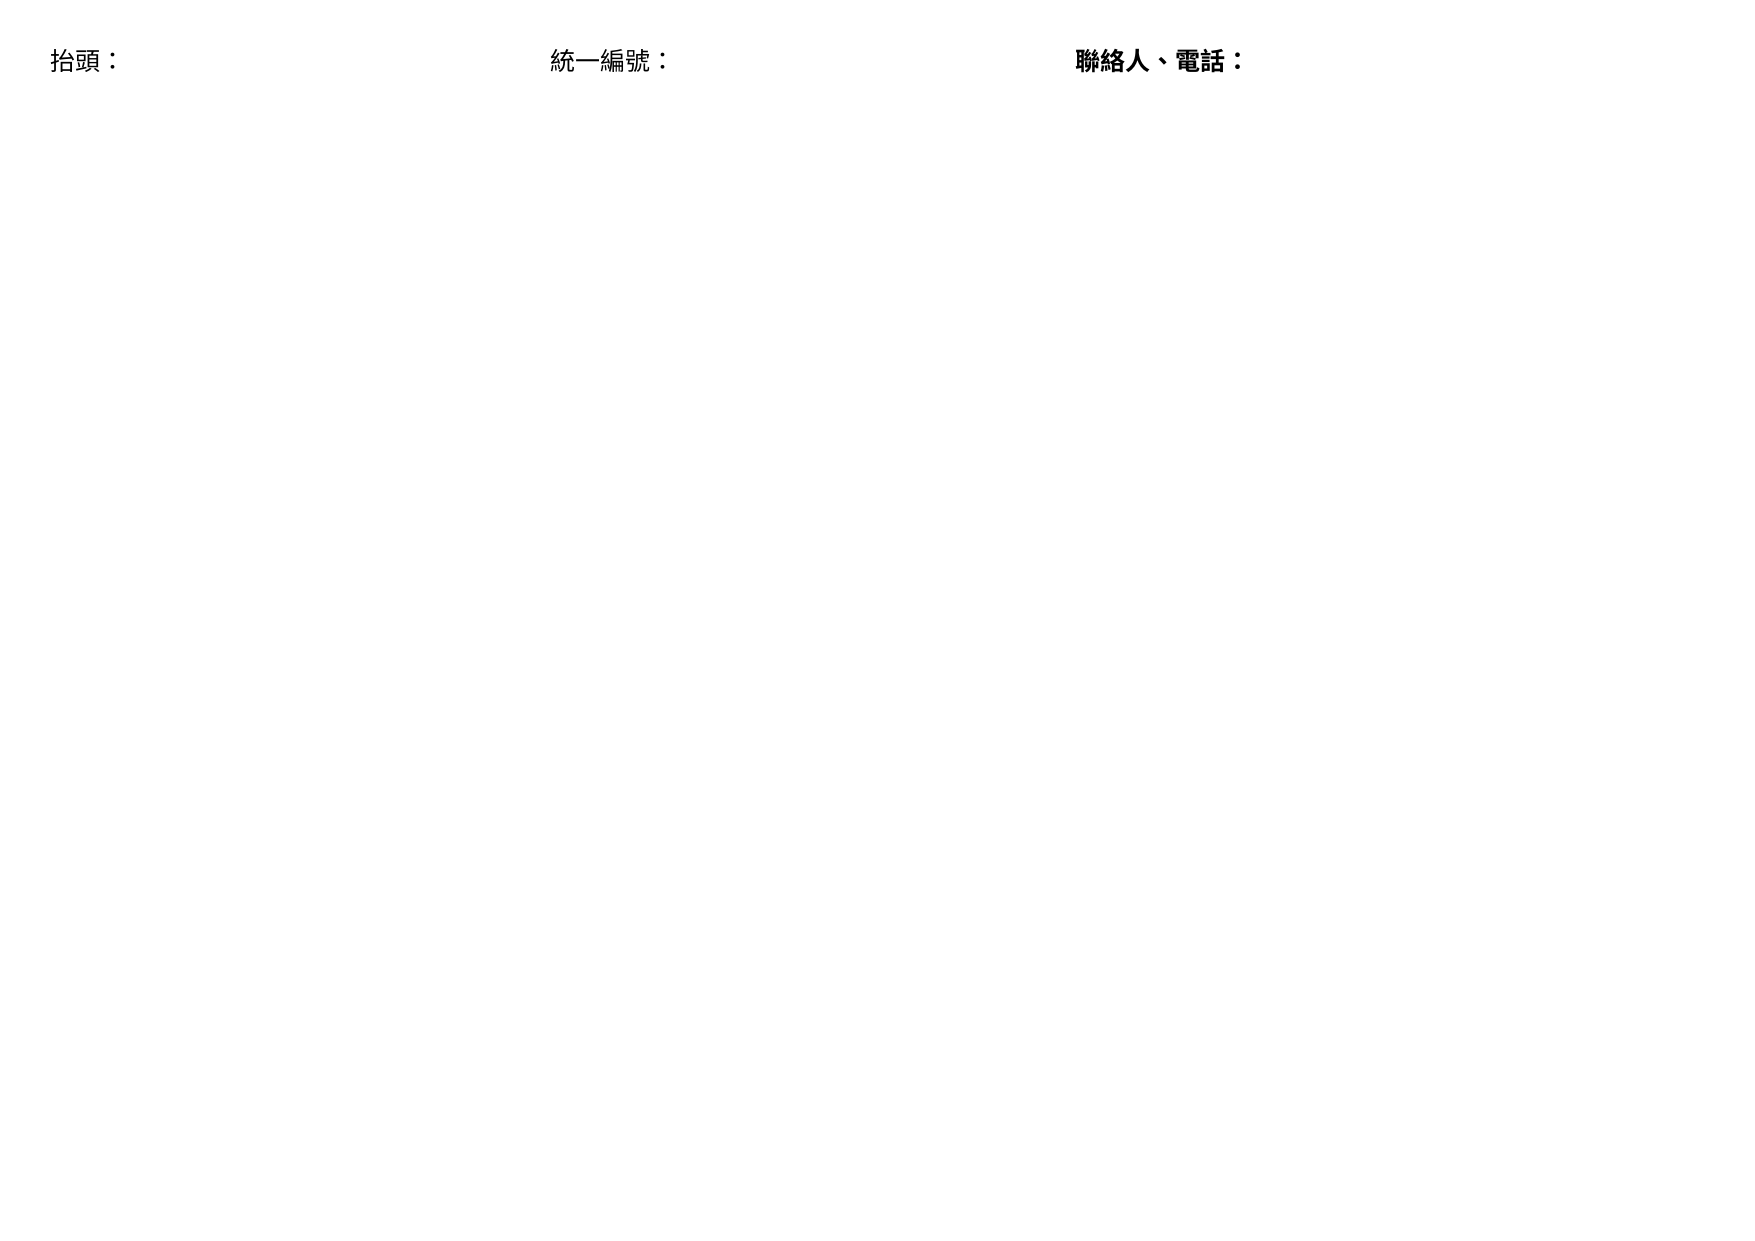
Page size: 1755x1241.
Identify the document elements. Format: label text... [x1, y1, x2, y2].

text 抬頭： 統一編號： 聯絡人、電話： [50, 41, 1712, 78]
